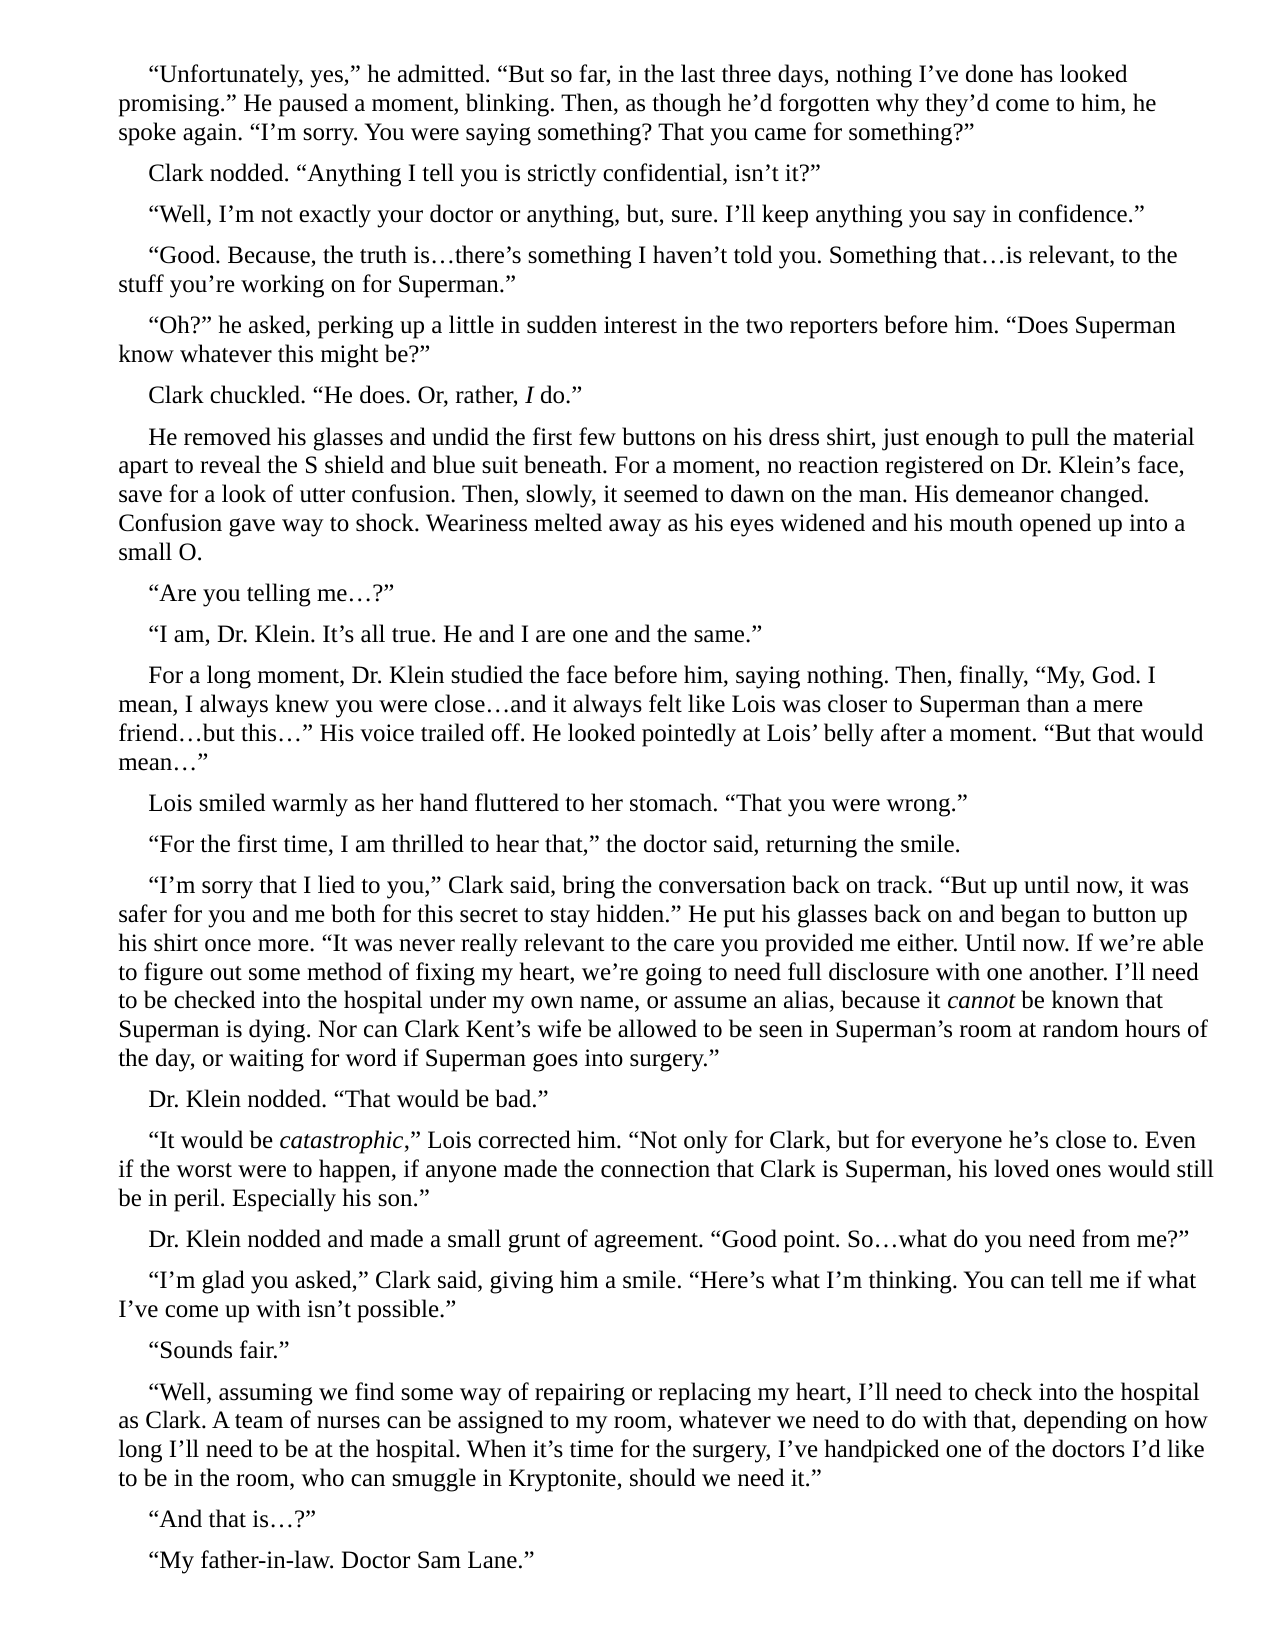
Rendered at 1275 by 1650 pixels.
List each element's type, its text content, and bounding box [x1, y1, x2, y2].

text “Are you telling me…?” [118, 578, 1216, 607]
text “I’m glad you asked,” Clark said, giving him a smile. “Here’s what I’m thinking. You can tell me if what I’ve come up with isn’t possible.” [118, 1265, 1216, 1323]
text Clark chuckled. “He does. Or, rather, I do.” [118, 380, 1216, 409]
text “Oh?” he asked, perking up a little in sudden interest in the two reporters before him. “Does Superman know whatever this might be?” [118, 310, 1216, 368]
text “For the first time, I am thrilled to hear that,” the doctor said, returning the smile. [118, 829, 1216, 858]
text Dr. Klein nodded and made a small grunt of agreement. “Good point. So…what do you need from me?” [118, 1224, 1216, 1253]
text “Good. Because, the truth is…there’s something I haven’t told you. Something that…is relevant, to the stuff you’re working on for Superman.” [118, 240, 1216, 298]
text “It would be catastrophic,” Lois corrected him. “Not only for Clark, but for everyone he’s close to. Even if the worst were to happen, if anyone made the connection that Clark is Superman, his loved ones would still be in peril. Especially his son.” [118, 1125, 1216, 1212]
text “Well, I’m not exactly your doctor or anything, but, sure. I’ll keep anything you say in confidence.” [118, 199, 1216, 228]
text Clark nodded. “Anything I tell you is strictly confidential, isn’t it?” [118, 158, 1216, 187]
text “Sounds fair.” [118, 1335, 1216, 1364]
text “Unfortunately, yes,” he admitted. “But so far, in the last three days, nothing I’ve done has looked promising.” He paused a moment, blinking. Then, as though he’d forgotten why they’d come to him, he spoke again. “I’m sorry. You were saying something? That you came for something?” [118, 59, 1216, 145]
text Lois smiled warmly as her hand fluttered to her stomach. “That you were wrong.” [118, 788, 1216, 817]
text He removed his glasses and undid the first few buttons on his dress shirt, just enough to pull the material apart to reveal the S shield and blue suit beneath. For a moment, no reaction registered on Dr. Klein’s face, save for a look of utter confusion. Then, slowly, it seemed to dawn on the man. His demeanor changed. Confusion gave way to shock. Weariness melted away as his eyes widened and his mouth opened up into a small O. [118, 422, 1216, 565]
text “I am, Dr. Klein. It’s all true. He and I are one and the same.” [118, 619, 1216, 648]
text “I’m sorry that I lied to you,” Clark said, bring the conversation back on track. “But up until now, it was safer for you and me both for this secret to stay hidden.” He put his glasses back on and began to button up his shirt once more. “It was never really relevant to the care you provided me either. Until now. If we’re able to figure out some method of fixing my heart, we’re going to need full disclosure with one another. I’ll need to be checked into the hospital under my own name, or assume an alias, because it cannot be known that Superman is dying. Nor can Clark Kent’s wife be allowed to be seen in Superman’s room at random hours of the day, or waiting for word if Superman goes into surgery.” [118, 870, 1216, 1072]
text For a long moment, Dr. Klein studied the face before him, saying nothing. Then, finally, “My, God. I mean, I always knew you were close…and it always felt like Lois was closer to Superman than a mere friend…but this…” His voice trailed off. He looked pointedly at Lois’ belly after a moment. “But that would mean…” [118, 660, 1216, 775]
text “Well, assuming we find some way of repairing or replacing my heart, I’ll need to check into the hospital as Clark. A team of nurses can be assigned to my room, whatever we need to do with that, depending on how long I’ll need to be at the hospital. When it’s time for the surgery, I’ve handpicked one of the doctors I’d like to be in the room, who can smuggle in Kryptonite, should we need it.” [118, 1377, 1216, 1492]
text “And that is…?” [118, 1504, 1216, 1533]
text Dr. Klein nodded. “That would be bad.” [118, 1084, 1216, 1113]
text “My father-in-law. Doctor Sam Lane.” [118, 1545, 1216, 1574]
